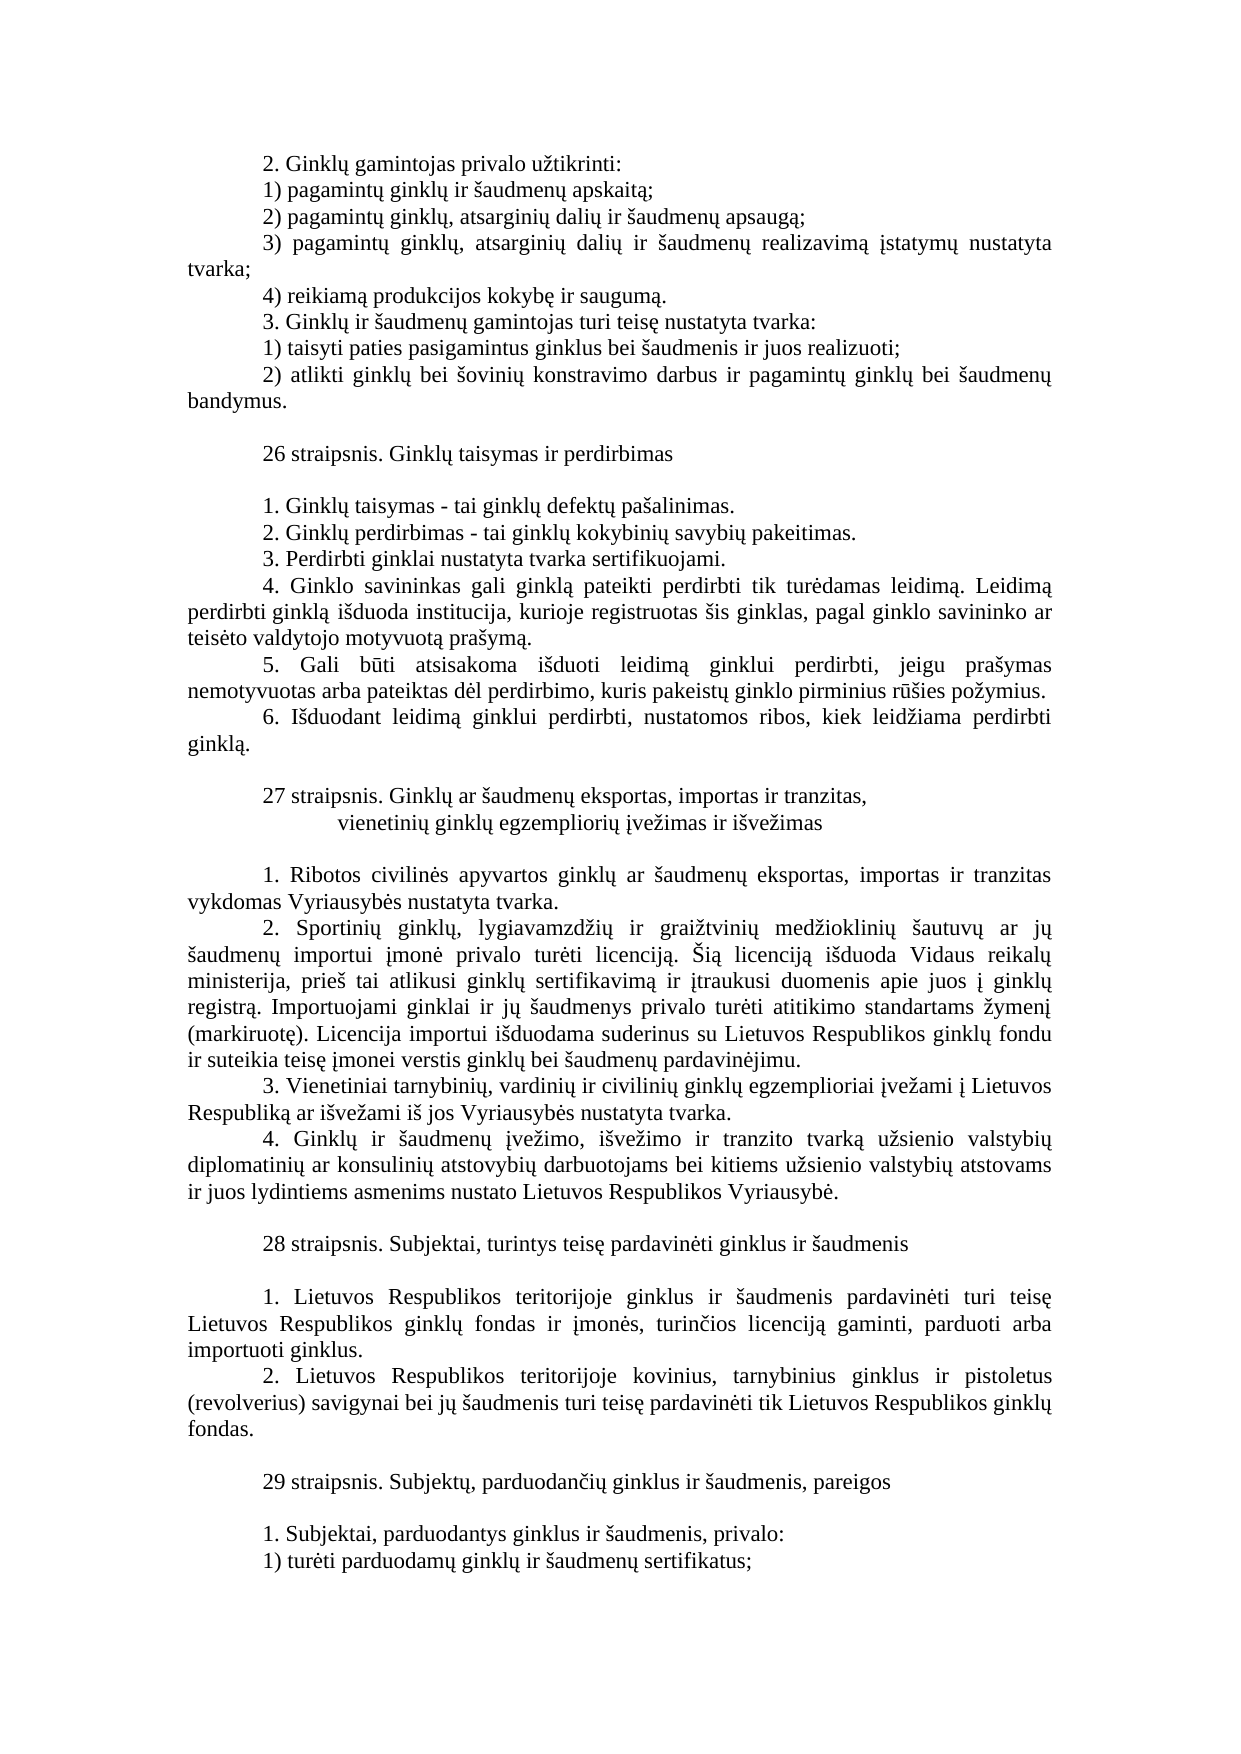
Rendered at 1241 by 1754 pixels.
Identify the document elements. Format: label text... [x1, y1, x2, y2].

text 3. Perdirbti ginklai nustatyta tvarka sertifikuojami. [187, 545, 1053, 572]
text 1. Lietuvos Respublikos teritorijoje ginklus ir šaudmenis pardavinėti turi teisę Lietuvos Respublikos ginklų fondas ir įmonės, turinčios licenciją gaminti, parduoti arba importuoti ginklus. [187, 1283, 1053, 1362]
text 3. Ginklų ir šaudmenų gamintojas turi teisę nustatyta tvarka: [187, 308, 1053, 334]
text 4. Ginklo savininkas gali ginklą pateikti perdirbti tik turėdamas leidimą. Leidimą perdirbti ginklą išduoda institucija, kurioje registruotas šis ginklas, pagal ginklo savininko ar teisėto valdytojo motyvuotą prašymą. [187, 572, 1053, 651]
text 3) pagamintų ginklų, atsarginių dalių ir šaudmenų realizavimą įstatymų nustatyta tvarka; [187, 229, 1053, 282]
text 26 straipsnis. Ginklų taisymas ir perdirbimas [187, 440, 1053, 466]
text 1) taisyti paties pasigamintus ginklus bei šaudmenis ir juos realizuoti; [187, 334, 1053, 361]
text 1. Ginklų taisymas - tai ginklų defektų pašalinimas. [187, 493, 1053, 519]
text 4) reikiamą produkcijos kokybę ir saugumą. [187, 282, 1053, 308]
text 1. Ribotos civilinės apyvartos ginklų ar šaudmenų eksportas, importas ir tranzitas vykdomas Vyriausybės nustatyta tvarka. [187, 862, 1053, 914]
text 2) atlikti ginklų bei šovinių konstravimo darbus ir pagamintų ginklų bei šaudmenų bandymus. [187, 361, 1053, 413]
text 1) pagamintų ginklų ir šaudmenų apskaitą; [187, 176, 1053, 203]
text 6. Išduodant leidimą ginklui perdirbti, nustatomos ribos, kiek leidžiama perdirbti ginklą. [187, 703, 1053, 756]
text 2. Lietuvos Respublikos teritorijoje kovinius, tarnybinius ginklus ir pistoletus (revolverius) savigynai bei jų šaudmenis turi teisę pardavinėti tik Lietuvos Respublikos ginklų fondas. [187, 1362, 1053, 1441]
text 2. Ginklų perdirbimas - tai ginklų kokybinių savybių pakeitimas. [187, 519, 1053, 545]
text 5. Gali būti atsisakoma išduoti leidimą ginklui perdirbti, jeigu prašymas nemotyvuotas arba pateiktas dėl perdirbimo, kuris pakeistų ginklo pirminius rūšies požymius. [187, 651, 1053, 703]
text 1) turėti parduodamų ginklų ir šaudmenų sertifikatus; [187, 1547, 1053, 1573]
text 28 straipsnis. Subjektai, turintys teisę pardavinėti ginklus ir šaudmenis [187, 1231, 1053, 1257]
text 2. Sportinių ginklų, lygiavamzdžių ir graižtvinių medžioklinių šautuvų ar jų šaudmenų importui įmonė privalo turėti licenciją. Šią licenciją išduoda Vidaus reikalų ministerija, prieš tai atlikusi ginklų sertifikavimą ir įtraukusi duomenis apie juos į ginklų registrą. Importuojami ginklai ir jų šaudmenys privalo turėti atitikimo standartams žymenį (markiruotę). Licencija importui išduodama suderinus su Lietuvos Respublikos ginklų fondu ir suteikia teisę įmonei verstis ginklų bei šaudmenų pardavinėjimu. [187, 914, 1053, 1072]
text 2) pagamintų ginklų, atsarginių dalių ir šaudmenų apsaugą; [187, 203, 1053, 229]
text 2. Ginklų gamintojas privalo užtikrinti: [187, 150, 1053, 176]
text 29 straipsnis. Subjektų, parduodančių ginklus ir šaudmenis, pareigos [187, 1468, 1053, 1494]
text 4. Ginklų ir šaudmenų įvežimo, išvežimo ir tranzito tvarką užsienio valstybių diplomatinių ar konsulinių atstovybių darbuotojams bei kitiems užsienio valstybių atstovams ir juos lydintiems asmenims nustato Lietuvos Respublikos Vyriausybė. [187, 1125, 1053, 1204]
text 27 straipsnis. Ginklų ar šaudmenų eksportas, importas ir tranzitas, [187, 782, 1053, 809]
text vienetinių ginklų egzempliorių įvežimas ir išvežimas [187, 809, 1053, 835]
text 3. Vienetiniai tarnybinių, vardinių ir civilinių ginklų egzemplioriai įvežami į Lietuvos Respubliką ar išvežami iš jos Vyriausybės nustatyta tvarka. [187, 1072, 1053, 1125]
text 1. Subjektai, parduodantys ginklus ir šaudmenis, privalo: [187, 1520, 1053, 1547]
